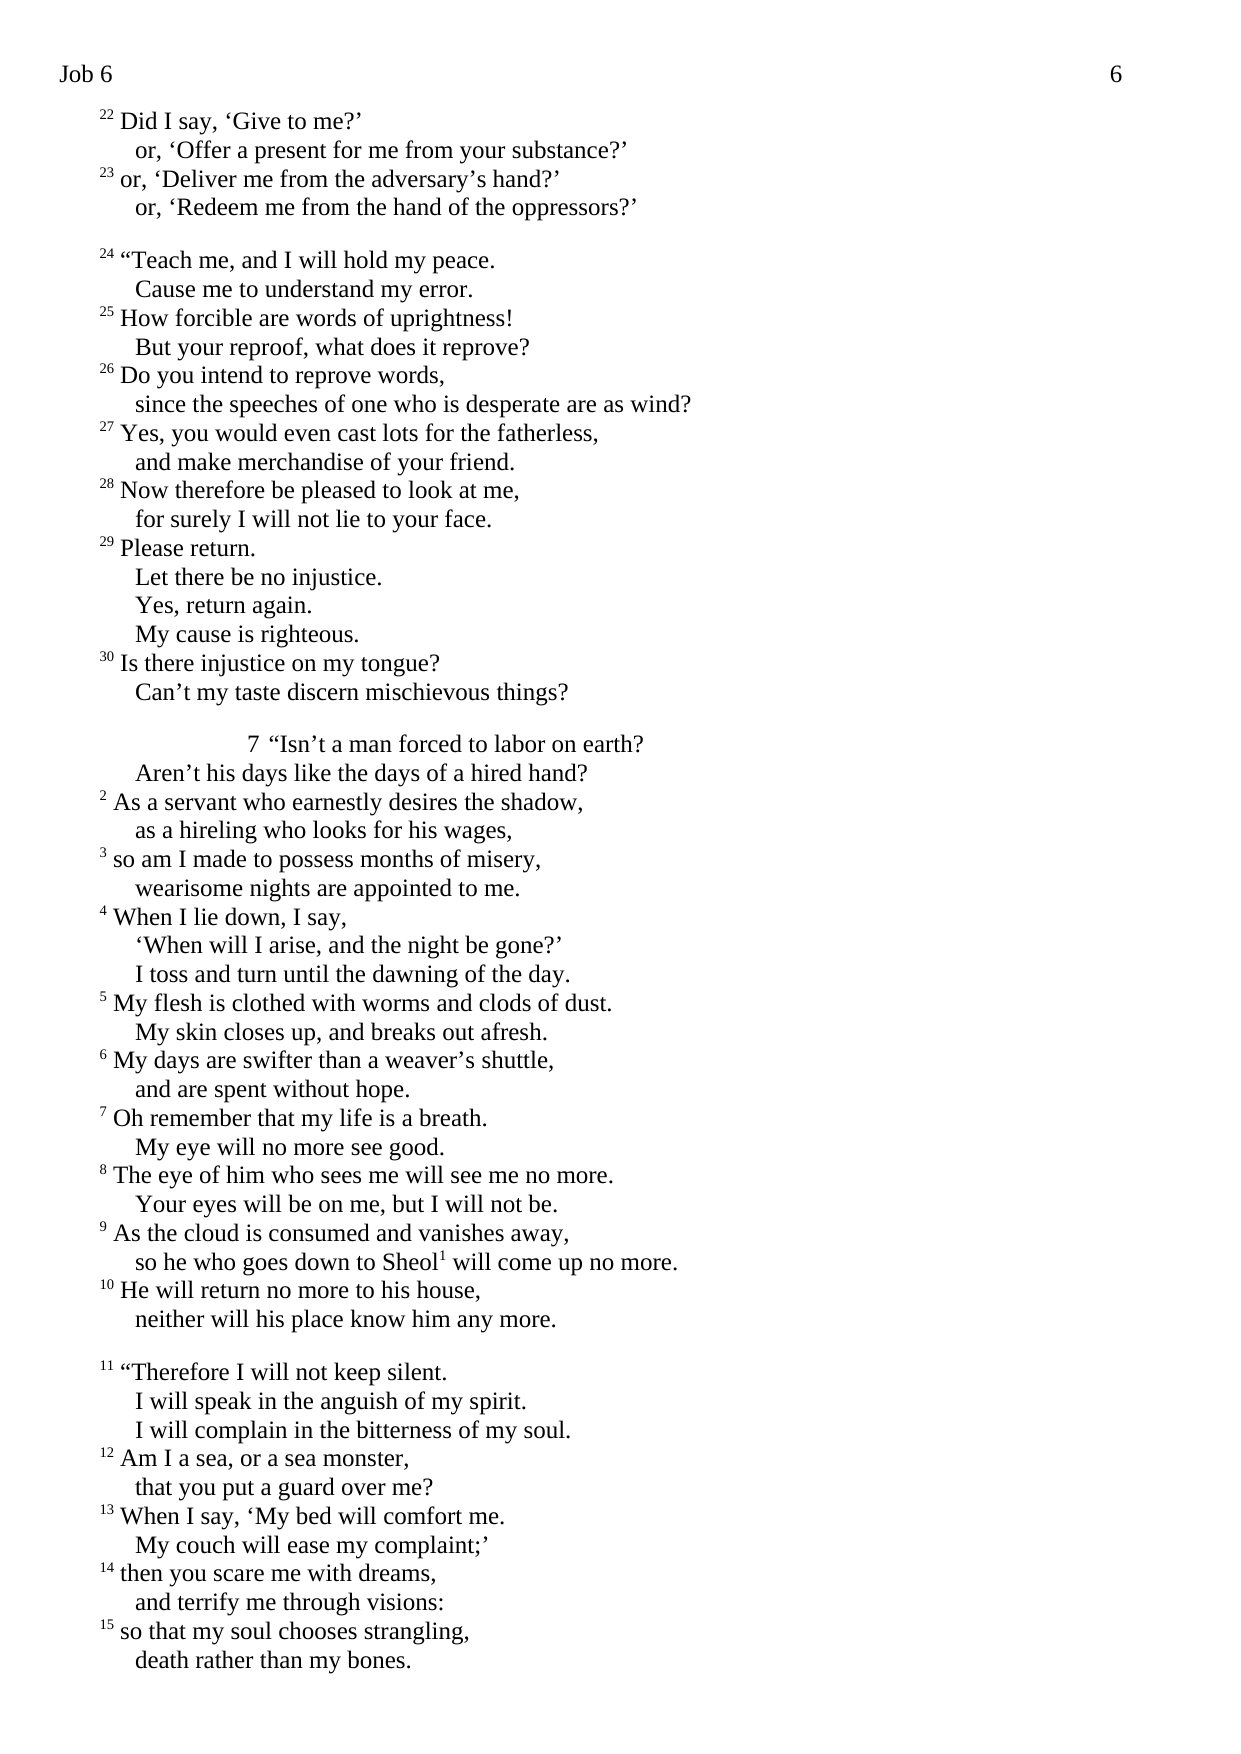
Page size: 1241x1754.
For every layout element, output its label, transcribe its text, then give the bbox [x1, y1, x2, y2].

text I will complain in the bitterness of my soul. [135, 1415, 1122, 1443]
text My skin closes up, and breaks out afresh. [135, 1017, 1122, 1046]
text 26 Do you intend to reprove words, [99, 360, 1122, 389]
text 3 so am I made to possess months of misery, [99, 844, 1122, 873]
text 24 “Teach me, and I will hold my peace. [99, 245, 1122, 274]
text so he who goes down to Sheol1 will come up no more. [135, 1247, 1122, 1276]
text 27 Yes, you would even cast lots for the fatherless, [99, 418, 1122, 447]
text 29 Please return. [99, 533, 1122, 562]
text My couch will ease my complaint;’ [135, 1530, 1122, 1558]
text wearisome nights are appointed to me. [135, 873, 1122, 902]
text 15 so that my soul chooses strangling, [99, 1616, 1122, 1645]
text 22 Did I say, ‘Give to me?’ [99, 106, 1122, 135]
text and terrify me through visions: [135, 1587, 1122, 1616]
text 2 As a servant who earnestly desires the shadow, [99, 787, 1122, 816]
text 7 Oh remember that my life is a breath. [99, 1103, 1122, 1132]
text 6 My days are swifter than a weaver’s shuttle, [99, 1046, 1122, 1074]
text as a hireling who looks for his wages, [135, 816, 1122, 844]
text 28 Now therefore be pleased to look at me, [99, 475, 1122, 504]
text 9 As the cloud is consumed and vanishes away, [99, 1218, 1122, 1247]
text that you put a guard over me? [135, 1472, 1122, 1501]
text 4 When I lie down, I say, [99, 902, 1122, 931]
text 12 Am I a sea, or a sea monster, [99, 1443, 1122, 1472]
text and are spent without hope. [135, 1074, 1122, 1103]
text 13 When I say, ‘My bed will comfort me. [99, 1501, 1122, 1530]
text 14 then you scare me with dreams, [99, 1558, 1122, 1587]
text I toss and turn until the dawning of the day. [135, 959, 1122, 988]
text My eye will no more see good. [135, 1132, 1122, 1161]
text since the speeches of one who is desperate are as wind? [135, 389, 1122, 418]
text 8 The eye of him who sees me will see me no more. [99, 1161, 1122, 1189]
text death rather than my bones. [135, 1645, 1122, 1673]
text Your eyes will be on me, but I will not be. [135, 1189, 1122, 1218]
text I will speak in the anguish of my spirit. [135, 1386, 1122, 1415]
text My cause is righteous. [135, 619, 1122, 648]
text 10 He will return no more to his house, [99, 1276, 1122, 1304]
text Yes, return again. [135, 590, 1122, 619]
text 23 or, ‘Deliver me from the adversary’s hand?’ [99, 164, 1122, 192]
text 5 My flesh is clothed with worms and clods of dust. [99, 988, 1122, 1017]
text 25 How forcible are words of uprightness! [99, 303, 1122, 332]
text for surely I will not lie to your face. [135, 504, 1122, 533]
text and make merchandise of your friend. [135, 447, 1122, 475]
text or, ‘Offer a present for me from your substance?’ [135, 135, 1122, 164]
text 11 “Therefore I will not keep silent. [99, 1357, 1122, 1386]
text 7“Isn’t a man forced to labor on earth? [247, 729, 1122, 758]
text 30 Is there injustice on my tongue? [99, 648, 1122, 677]
text Aren’t his days like the days of a hired hand? [135, 758, 1122, 787]
text Cause me to understand my error. [135, 274, 1122, 303]
text ‘When will I arise, and the night be gone?’ [135, 931, 1122, 959]
text or, ‘Redeem me from the hand of the oppressors?’ [135, 192, 1122, 221]
text Can’t my taste discern mischievous things? [135, 677, 1122, 705]
text But your reproof, what does it reprove? [135, 332, 1122, 360]
text neither will his place know him any more. [135, 1304, 1122, 1333]
text Let there be no injustice. [135, 562, 1122, 590]
